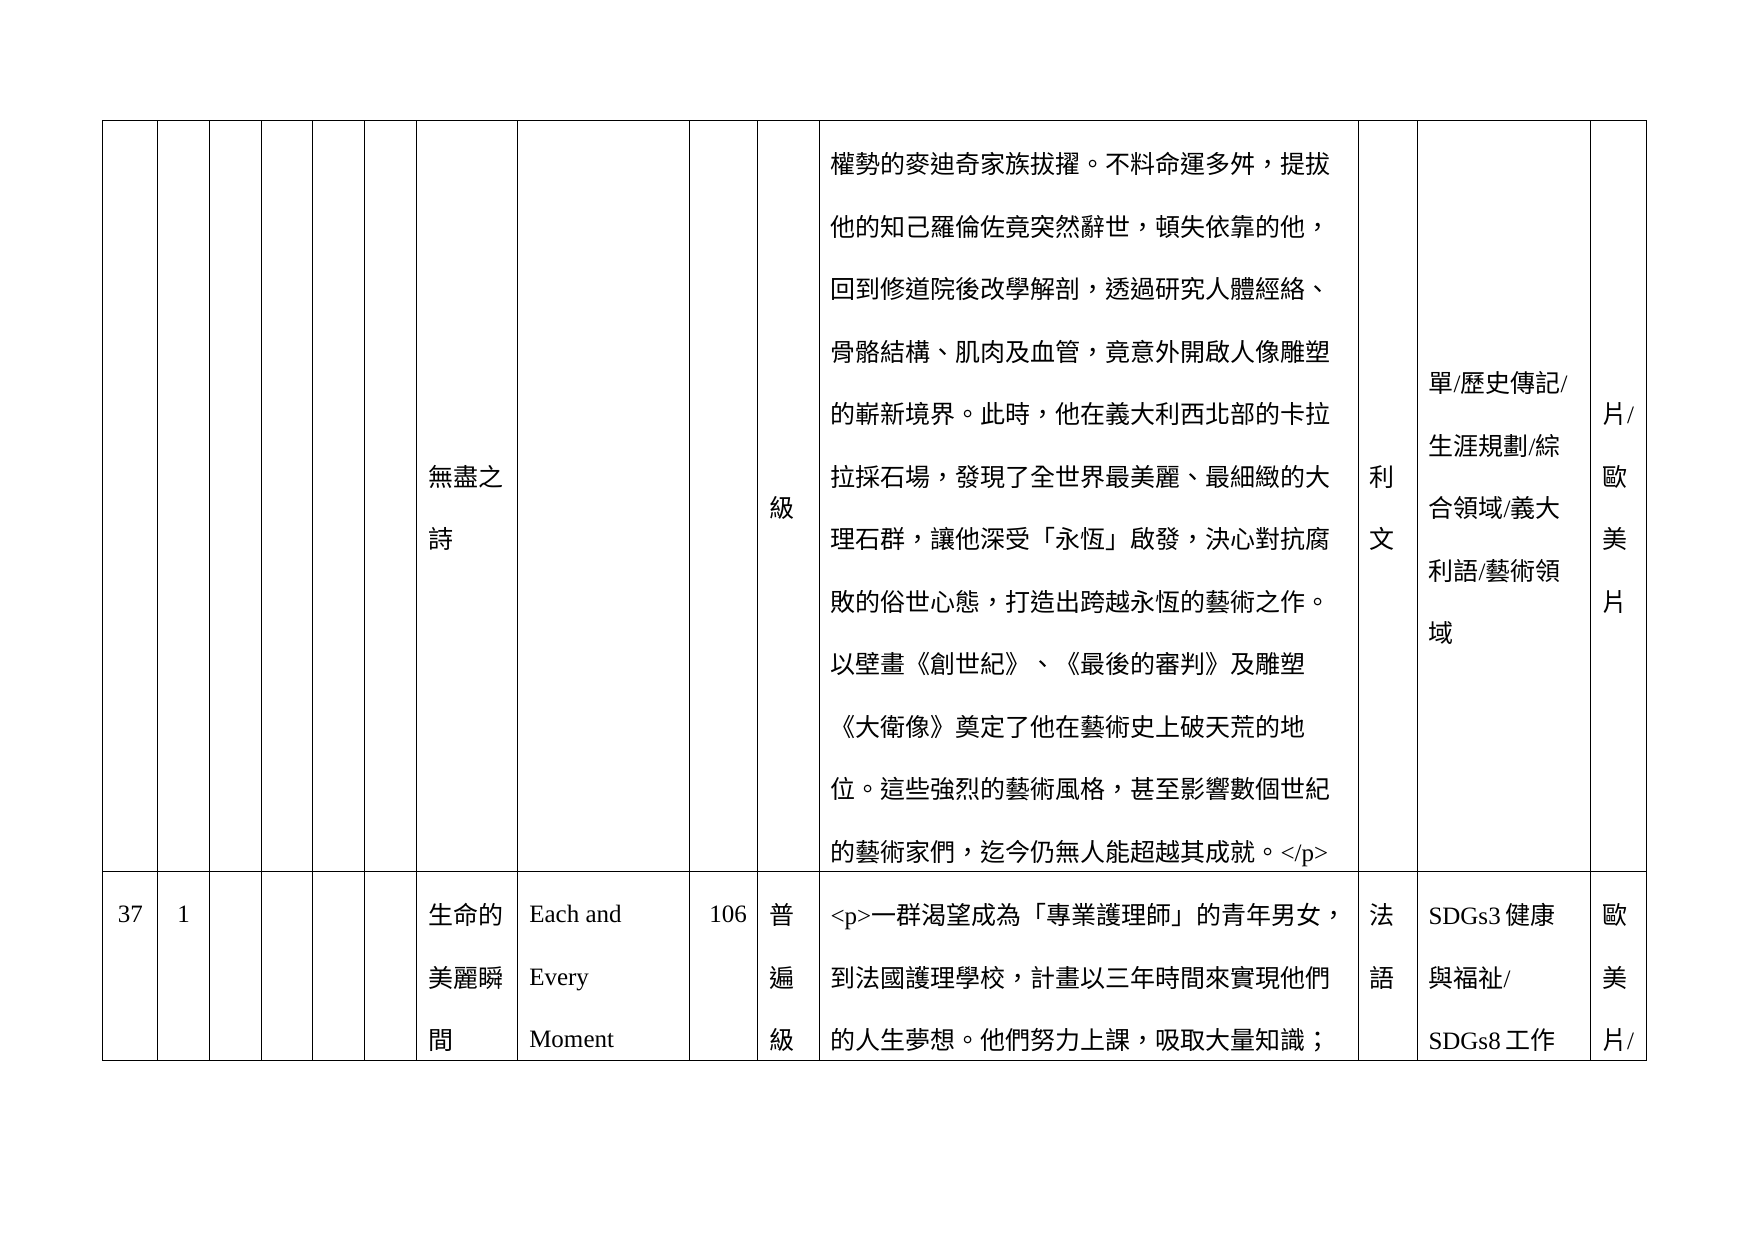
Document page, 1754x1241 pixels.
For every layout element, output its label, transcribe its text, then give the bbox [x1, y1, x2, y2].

table_cell 歐美片/ [1591, 872, 1646, 1060]
table_cell [103, 121, 157, 871]
table_cell 106 [690, 872, 757, 1060]
table_cell 法語 [1359, 872, 1417, 1060]
table_cell [365, 872, 416, 1060]
table_cell Each and Every Moment [518, 872, 689, 1060]
table_cell <p>一群渴望成為「專業護理師」的青年男女，到法國護理學校，計畫以三年時間來實現他們的人生夢想。他們努力上課，吸取大量知識； [820, 872, 1358, 1060]
table_cell 權勢的麥迪奇家族拔擢。不料命運多舛，提拔他的知己羅倫佐竟突然辭世，頓失依靠的他，回到修道院後改學解剖，透過研究人體經絡、骨骼結構、肌肉及血管，竟意外開啟人像雕塑的嶄新境界。此時，他在義大利西北部的卡拉拉採石場，發現了全世界最美麗、最細緻的大理石群，讓他深受「永恆」啟發，決心對抗腐敗的俗世心態，打造出跨越永恆的藝術之作。以壁畫《創世紀》、《最後的審判》及雕塑《大衛像》奠定了他在藝術史上破天荒的地位。這些強烈的藝術風格，甚至影響數個世紀的藝術家們，迄今仍無人能超越其成就。</p> [820, 121, 1358, 871]
table_cell 級 [758, 121, 819, 871]
table_cell [365, 121, 416, 871]
table_cell [262, 121, 312, 871]
table_cell 1 [158, 872, 209, 1060]
table_cell [158, 121, 209, 871]
table_cell [210, 872, 261, 1060]
table_cell [313, 872, 364, 1060]
table_cell [313, 121, 364, 871]
table_cell [210, 121, 261, 871]
table_cell 普遍級 [758, 872, 819, 1060]
table_cell 生命的美麗瞬間 [417, 872, 517, 1060]
table_cell 單/歷史傳記/生涯規劃/綜合領域/義大利語/藝術領域 [1418, 121, 1590, 871]
table_cell SDGs3健康與福祉/SDGs8工作 [1418, 872, 1590, 1060]
table_cell [262, 872, 312, 1060]
table_cell 無盡之詩 [417, 121, 517, 871]
table_cell 37 [103, 872, 157, 1060]
table_cell 利文 [1359, 121, 1417, 871]
table_cell [690, 121, 757, 871]
table_cell [518, 121, 689, 871]
table_cell 片/歐美片 [1591, 121, 1646, 871]
